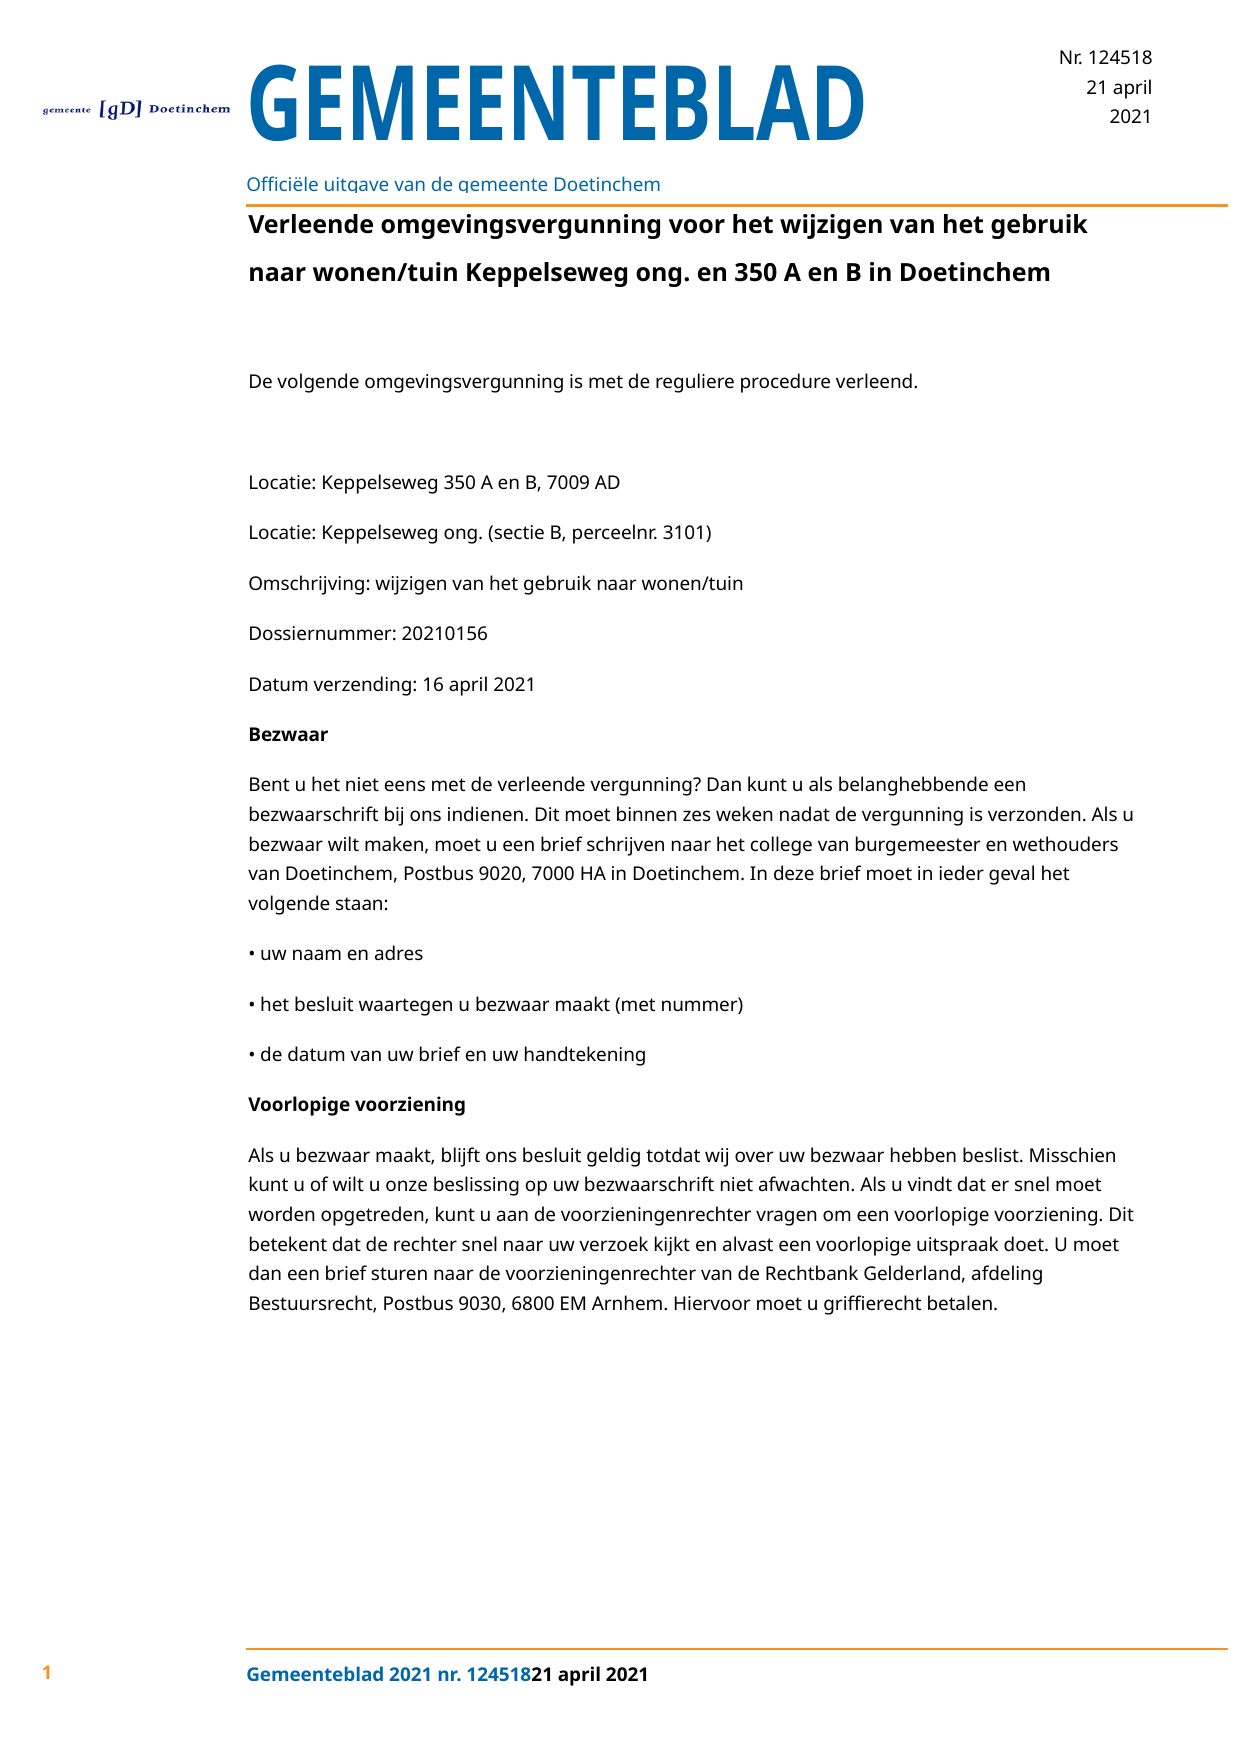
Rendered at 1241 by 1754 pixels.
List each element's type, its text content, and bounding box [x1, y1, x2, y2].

text Bezwaar [248, 721, 1152, 747]
picture [41, 47, 231, 172]
text • de datum van uw brief en uw handtekening [248, 1041, 1152, 1067]
text • uw naam en adres [248, 940, 1152, 966]
text Als u bezwaar maakt, blijft ons besluit geldig totdat wij over uw bezwaar hebben beslist. Misschien kunt u of wilt u onze beslissing op uw bezwaarschrift niet afwachten. Als u vindt dat er snel moet worden opgetreden, kunt u aan de voorzieningenrechter vragen om een voorlopige voorziening. Dit betekent dat de rechter snel naar uw verzoek kijkt en alvast een voorlopige uitspraak doet. U moet dan een brief sturen naar de voorzieningenrechter van de Rechtbank Gelderland, afdeling Bestuursrecht, Postbus 9030, 6800 EM Arnhem. Hiervoor moet u griffierecht betalen. [248, 1142, 1152, 1316]
text Locatie: Keppelseweg 350 A en B, 7009 AD [248, 469, 1152, 495]
text Datum verzending: 16 april 2021 [248, 671, 1152, 697]
text De volgende omgevingsvergunning is met de reguliere procedure verleend. [248, 368, 1152, 394]
text Locatie: Keppelseweg ong. (sectie B, perceelnr. 3101) [248, 519, 1152, 545]
text Verleende omgevingsvergunning voor het wijzigen van het gebruik naar wonen/tuin Keppelseweg ong. en 350 A en B in Doetinchem [248, 207, 1152, 288]
text Dossiernummer: 20210156 [248, 620, 1152, 646]
text Omschrijving: wijzigen van het gebruik naar wonen/tuin [248, 570, 1152, 596]
text • het besluit waartegen u bezwaar maakt (met nummer) [248, 991, 1152, 1017]
text Voorlopige voorziening [248, 1092, 1152, 1117]
text Bent u het niet eens met de verleende vergunning? Dan kunt u als belanghebbende een bezwaarschrift bij ons indienen. Dit moet binnen zes weken nadat de vergunning is verzonden. Als u bezwaar wilt maken, moet u een brief schrijven naar het college van burgemeester en wethouders van Doetinchem, Postbus 9020, 7000 HA in Doetinchem. In deze brief moet in ieder geval het volgende staan: [248, 772, 1152, 916]
